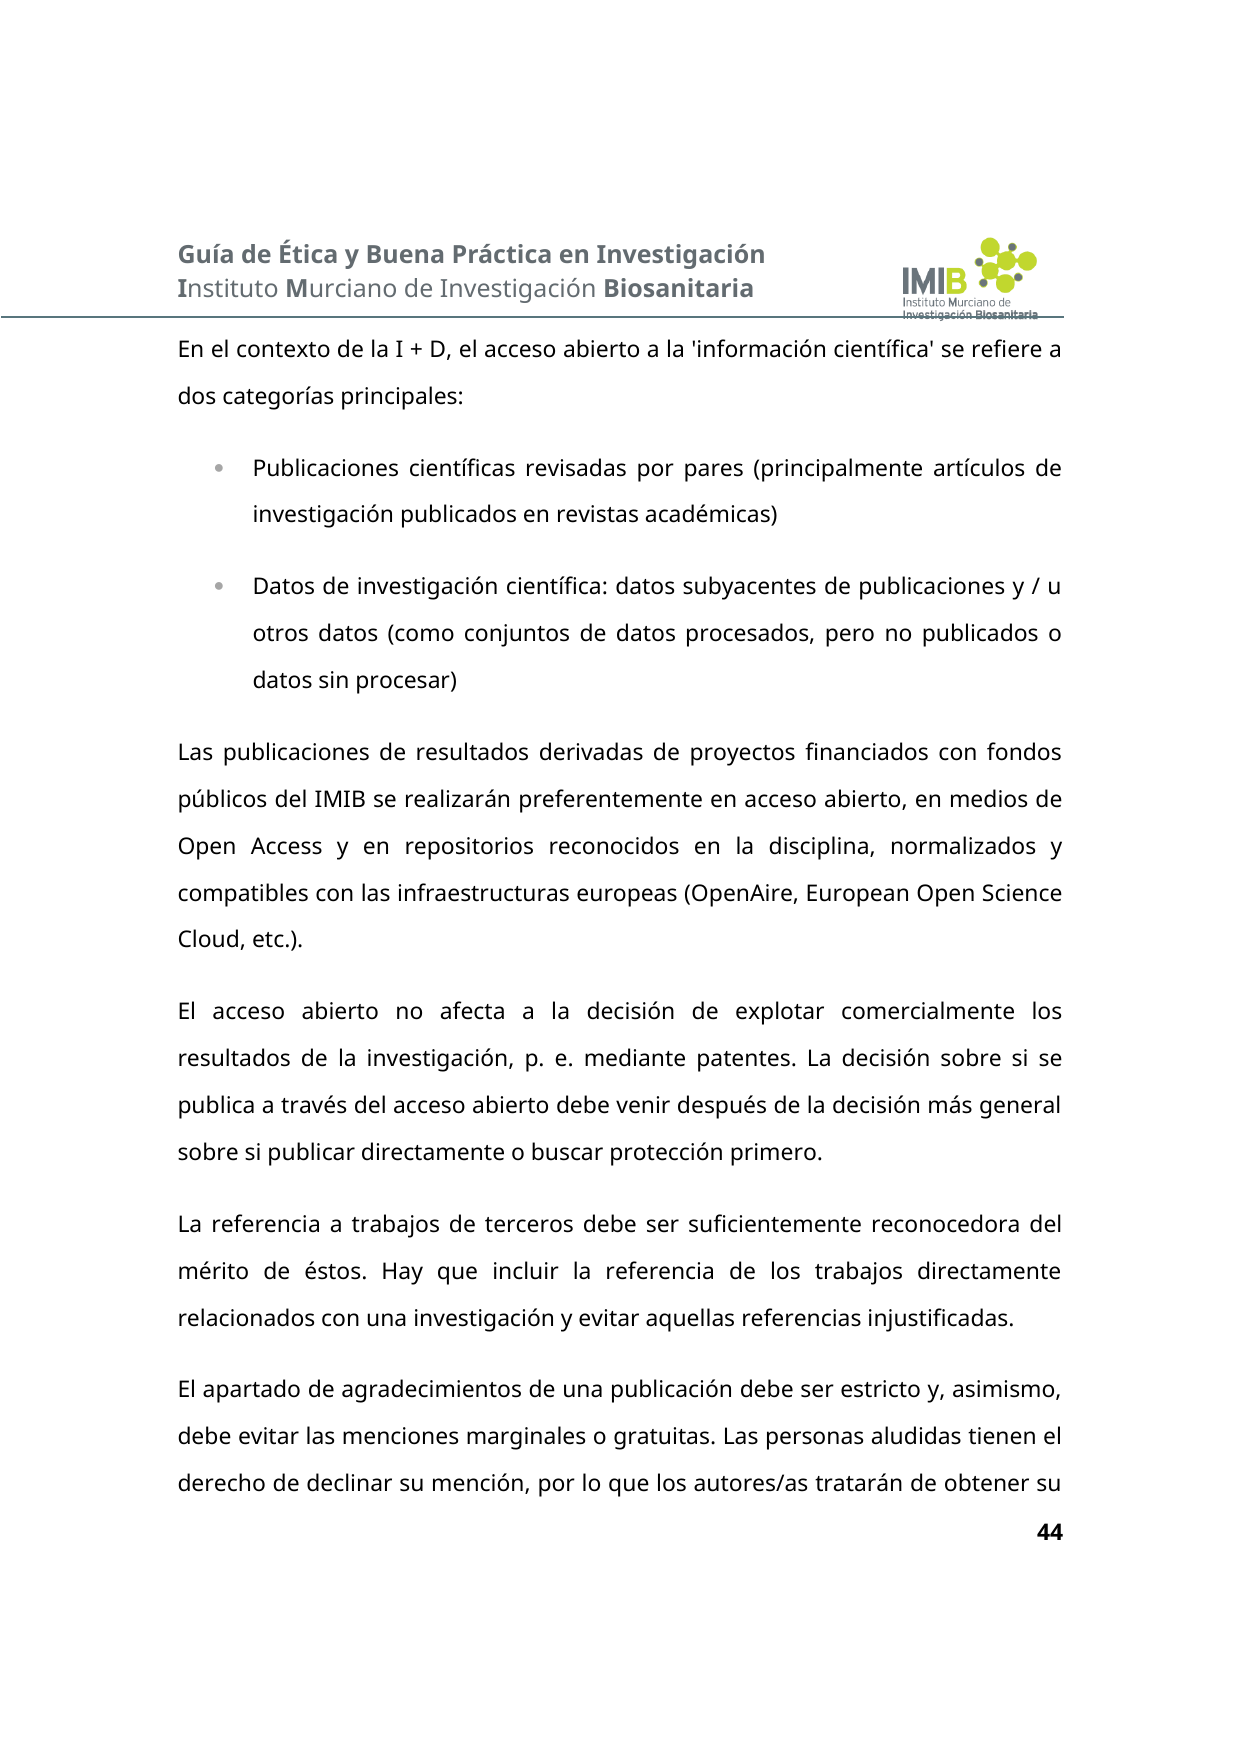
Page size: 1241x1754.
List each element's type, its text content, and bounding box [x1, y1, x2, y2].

list Datos de investigación científica: datos subyacentes de publicaciones y / u otros datos (como conjuntos de datos procesados, pero no publicados o datos sin procesar) [215, 570, 1063, 695]
text La referencia a trabajos de terceros debe ser suficientemente reconocedora del mérito de éstos. Hay que incluir la referencia de los trabajos directamente relacionados con una investigación y evitar aquellas referencias injustificadas. [177, 1208, 1063, 1333]
text En el contexto de la I + D, el acceso abierto a la 'información científica' se refiere a dos categorías principales: [177, 333, 1063, 411]
text El acceso abierto no afecta a la decisión de explotar comercialmente los resultados de la investigación, p. e. mediante patentes. La decisión sobre si se publica a través del acceso abierto debe venir después de la decisión más general sobre si publicar directamente o buscar protección primero. [177, 995, 1063, 1167]
text El apartado de agradecimientos de una publicación debe ser estricto y, asimismo, debe evitar las menciones marginales o gratuitas. Las personas aludidas tienen el derecho de declinar su mención, por lo que los autores/as tratarán de obtener su [177, 1373, 1063, 1498]
list Publicaciones científicas revisadas por pares (principalmente artículos de investigación publicados en revistas académicas) [215, 452, 1063, 530]
text Las publicaciones de resultados derivadas de proyectos financiados con fondos públicos del IMIB se realizarán preferentemente en acceso abierto, en medios de Open Access y en repositorios reconocidos en la disciplina, normalizados y compatibles con las infraestructuras europeas (OpenAire, European Open Science Cloud, etc.). [177, 736, 1063, 955]
